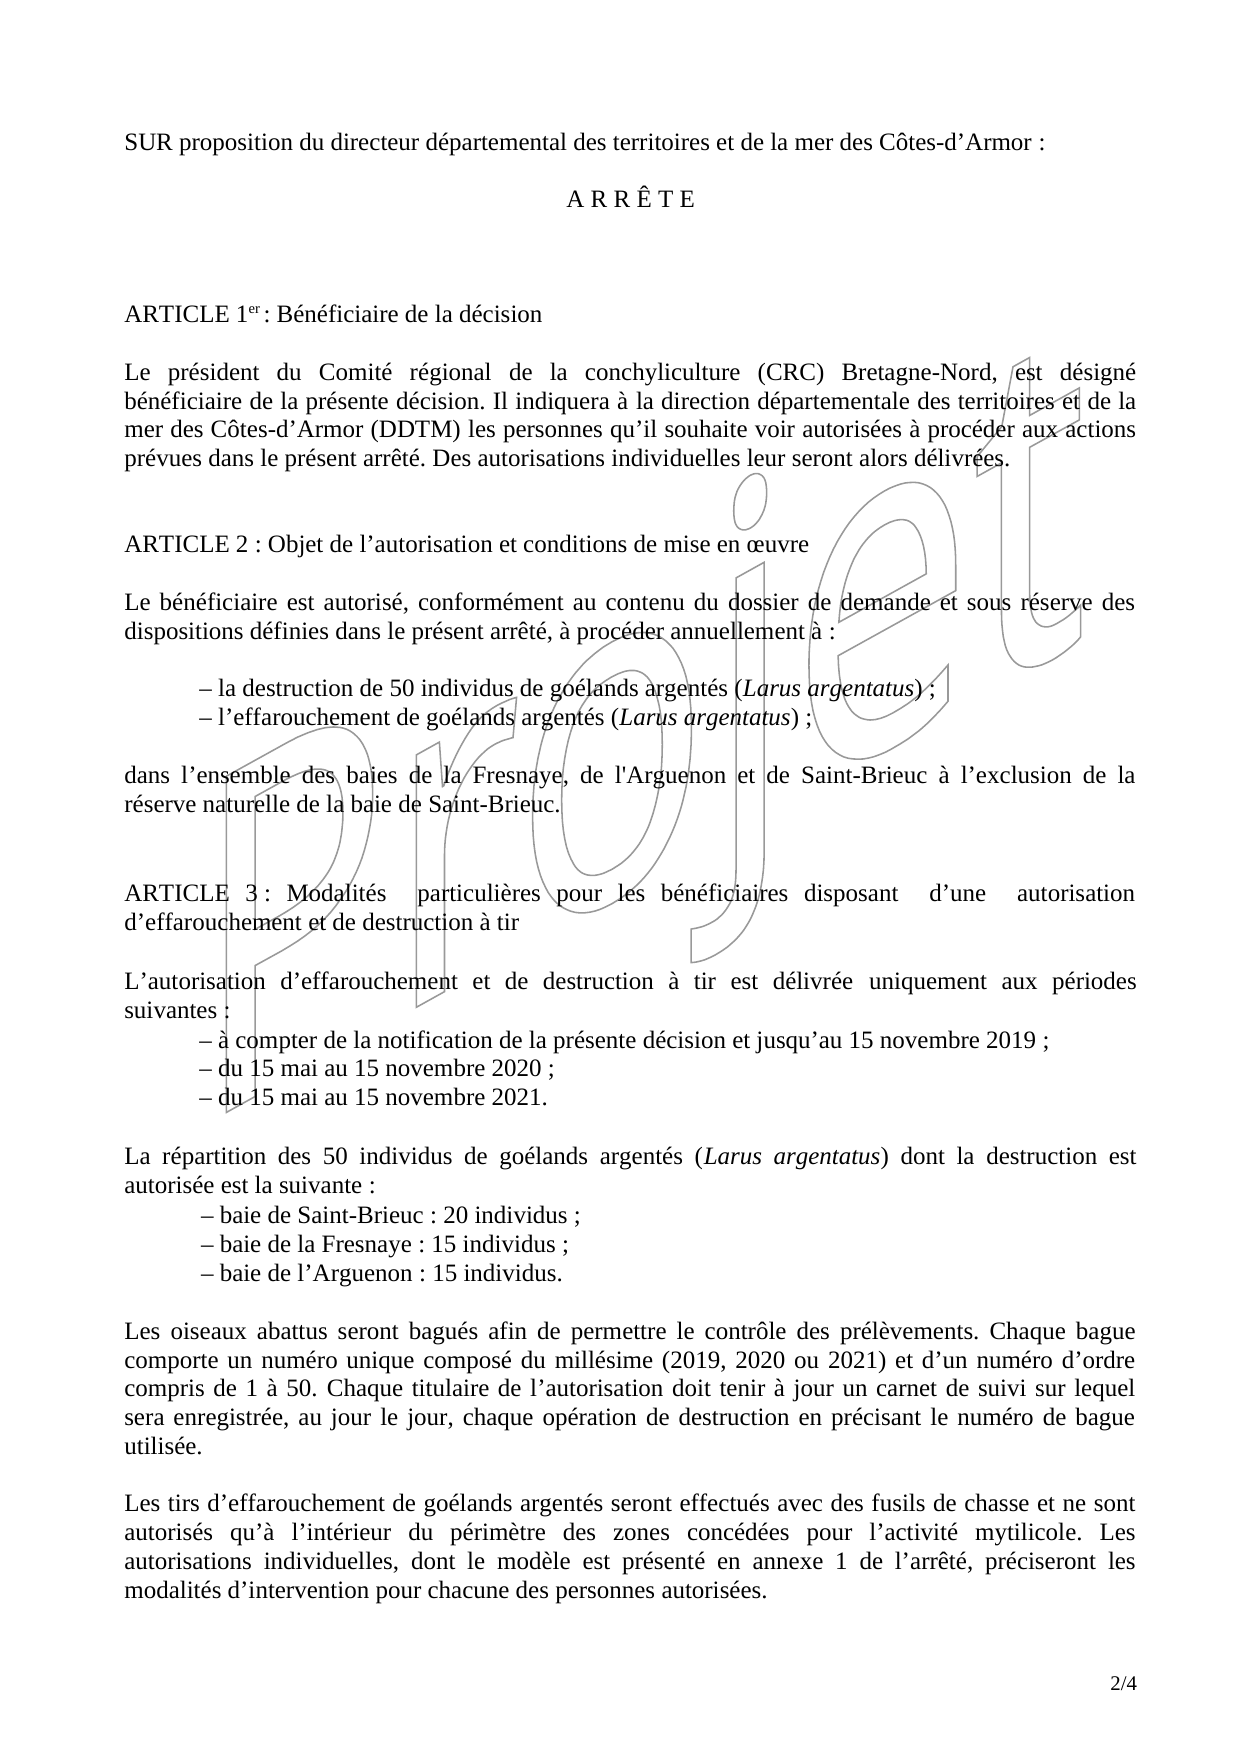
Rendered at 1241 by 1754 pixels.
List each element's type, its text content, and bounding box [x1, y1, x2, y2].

text Le bénéficiaire est autorisé, conformément au contenu du dossier de demande et sous réserve des dispositions définies dans le présent arrêté, à procéder annuellement à : [1003, 587, 1079, 644]
list – l’effarouchement de goélands argentés (Larus argentatus) ; [813, 702, 945, 731]
text Le bénéficiaire est autorisé, conformément au contenu du dossier de demande et sous réserve des dispositions définies dans le présent arrêté, à procéder annuellement à : [863, 587, 1003, 644]
list – du 15 mai au 15 novembre 2020 ; [256, 1053, 1137, 1082]
text L’autorisation d’effarouchement et de destruction à tir est délivrée uniquement aux périodes suivantes : [256, 966, 1137, 1025]
list – la destruction de 50 individus de goélands argentés (Larus argentatus) ; [162, 673, 573, 702]
text dans l’ensemble des baies de la Fresnaye, de l'Arguenon et de Saint-Brieuc à l’exclusion de la réserve naturelle de la baie de Saint-Brieuc. [679, 759, 735, 818]
text – baie de la Fresnaye : 15 individus ; [201, 1229, 1137, 1258]
text [1031, 529, 1137, 558]
text ARTICLE 1er : Bénéficiaire de la décision [124, 299, 1137, 328]
list – à compter de la notification de la présente décision et jusqu’au 15 novembre 2019 ; [162, 1025, 225, 1053]
text Les oiseaux abattus seront bagués afin de permettre le contrôle des prélèvements. Chaque bague comporte un numéro unique composé du millésime (2019, 2020 ou 2021) et d’un numéro d’ordre compris de 1 à 50. Chaque titulaire de l’autorisation doit tenir à jour un carnet de suivi sur lequel sera enregistrée, au jour le jour, chaque opération de destruction en précisant le numéro de bague utilisée. [124, 1316, 1137, 1460]
subtitle A R R ê T E [124, 184, 1137, 213]
list – l’effarouchement de goélands argentés (Larus argentatus) ; [692, 702, 735, 731]
text – baie de l’Arguenon : 15 individus. [201, 1258, 1137, 1287]
text ARTICLE 3 : Modalités particulières pour les bénéficiaires disposant d’une autorisation d’effarouchement et de destruction à tir [256, 877, 323, 920]
text dans l’ensemble des baies de la Fresnaye, de l'Arguenon et de Saint-Brieuc à l’exclusion de la réserve naturelle de la baie de Saint-Brieuc. [228, 759, 371, 818]
list – l’effarouchement de goélands argentés (Larus argentatus) ; [472, 702, 515, 731]
text ARTICLE 3 : Modalités particulières pour les bénéficiaires disposant d’une autorisation d’effarouchement et de destruction à tir [741, 877, 1137, 936]
text ARTICLE 2 : Objet de l’autorisation et conditions de mise en œuvre [124, 529, 843, 558]
list – la destruction de 50 individus de goélands argentés (Larus argentatus) ; [841, 673, 939, 702]
text SUR proposition du directeur départemental des territoires et de la mer des Côtes-d’Armor : [124, 127, 1137, 156]
text [856, 529, 924, 558]
list – à compter de la notification de la présente décision et jusqu’au 15 novembre 2019 ; [256, 1025, 1137, 1053]
text Le président du Comité régional de la conchyliculture (CRC) Bretagne-Nord, est désigné bénéficiaire de la présente décision. Il indiquera à la direction départementale des territoires et de la mer des Côtes-d’Armor (DDTM) les personnes qu’il souhaite voir autorisées à procéder aux actions prévues dans le présent arrêté. Des autorisations individuelles leur seront alors délivrées. [1031, 357, 1137, 472]
text dans l’ensemble des baies de la Fresnaye, de l'Arguenon et de Saint-Brieuc à l’exclusion de la réserve naturelle de la baie de Saint-Brieuc. [124, 759, 254, 818]
text Le bénéficiaire est autorisé, conformément au contenu du dossier de demande et sous réserve des dispositions définies dans le présent arrêté, à procéder annuellement à : [1031, 587, 1137, 644]
text [954, 529, 1000, 558]
list – du 15 mai au 15 novembre 2020 ; [162, 1053, 225, 1082]
text Le bénéficiaire est autorisé, conformément au contenu du dossier de demande et sous réserve des dispositions définies dans le présent arrêté, à procéder annuellement à : [811, 587, 954, 644]
text dans l’ensemble des baies de la Fresnaye, de l'Arguenon et de Saint-Brieuc à l’exclusion de la réserve naturelle de la baie de Saint-Brieuc. [563, 759, 661, 818]
list – l’effarouchement de goélands argentés (Larus argentatus) ; [765, 702, 818, 731]
text ARTICLE 3 : Modalités particulières pour les bénéficiaires disposant d’une autorisation d’effarouchement et de destruction à tir [124, 877, 225, 936]
text L’autorisation d’effarouchement et de destruction à tir est délivrée uniquement aux périodes suivantes : [124, 966, 225, 1025]
text Le président du Comité régional de la conchyliculture (CRC) Bretagne-Nord, est désigné bénéficiaire de la présente décision. Il indiquera à la direction départementale des territoires et de la mer des Côtes-d’Armor (DDTM) les personnes qu’il souhaite voir autorisées à procéder aux actions prévues dans le présent arrêté. Des autorisations individuelles leur seront alors délivrées. [124, 357, 1027, 472]
text ARTICLE 3 : Modalités particulières pour les bénéficiaires disposant d’une autorisation d’effarouchement et de destruction à tir [543, 877, 642, 912]
text – baie de Saint-Brieuc : 20 individus ; [201, 1199, 1137, 1229]
text dans l’ensemble des baies de la Fresnaye, de l'Arguenon et de Saint-Brieuc à l’exclusion de la réserve naturelle de la baie de Saint-Brieuc. [450, 759, 536, 818]
list – du 15 mai au 15 novembre 2021. [162, 1082, 225, 1111]
text dans l’ensemble des baies de la Fresnaye, de l'Arguenon et de Saint-Brieuc à l’exclusion de la réserve naturelle de la baie de Saint-Brieuc. [765, 759, 1137, 818]
text La répartition des 50 individus de goélands argentés (Larus argentatus) dont la destruction est autorisée est la suivante : [124, 1141, 1137, 1199]
list – l’effarouchement de goélands argentés (Larus argentatus) ; [922, 702, 1137, 731]
text ARTICLE 3 : Modalités particulières pour les bénéficiaires disposant d’une autorisation d’effarouchement et de destruction à tir [308, 877, 415, 936]
list – du 15 mai au 15 novembre 2020 ; [228, 1053, 254, 1082]
list – l’effarouchement de goélands argentés (Larus argentatus) ; [573, 702, 661, 731]
text Le président du Comité régional de la conchyliculture (CRC) Bretagne-Nord, est désigné bénéficiaire de la présente décision. Il indiquera à la direction départementale des territoires et de la mer des Côtes-d’Armor (DDTM) les personnes qu’il souhaite voir autorisées à procéder aux actions prévues dans le présent arrêté. Des autorisations individuelles leur seront alors délivrées. [978, 360, 1078, 472]
text ARTICLE 3 : Modalités particulières pour les bénéficiaires disposant d’une autorisation d’effarouchement et de destruction à tir [446, 877, 734, 936]
list – la destruction de 50 individus de goélands argentés (Larus argentatus) ; [949, 673, 1137, 702]
text Le bénéficiaire est autorisé, conformément au contenu du dossier de demande et sous réserve des dispositions définies dans le présent arrêté, à procéder annuellement à : [124, 587, 735, 644]
text dans l’ensemble des baies de la Fresnaye, de l'Arguenon et de Saint-Brieuc à l’exclusion de la réserve naturelle de la baie de Saint-Brieuc. [418, 759, 475, 818]
list – du 15 mai au 15 novembre 2021. [228, 1082, 254, 1110]
list – du 15 mai au 15 novembre 2021. [233, 1082, 1137, 1111]
text ARTICLE 3 : Modalités particulières pour les bénéficiaires disposant d’une autorisation d’effarouchement et de destruction à tir [692, 877, 761, 936]
list – la destruction de 50 individus de goélands argentés (Larus argentatus) ; [587, 673, 657, 702]
list – l’effarouchement de goélands argentés (Larus argentatus) ; [162, 702, 500, 731]
text Les tirs d’effarouchement de goélands argentés seront effectués avec des fusils de chasse et ne sont autorisés qu’à l’intérieur du périmètre des zones concédées pour l’activité mytilicole. Les autorisations individuelles, dont le modèle est présenté en annexe 1 de l’arrêté, préciseront les modalités d’intervention pour chacune des personnes autorisées. [124, 1488, 1137, 1603]
list – la destruction de 50 individus de goélands argentés (Larus argentatus) ; [559, 673, 615, 702]
text dans l’ensemble des baies de la Fresnaye, de l'Arguenon et de Saint-Brieuc à l’exclusion de la réserve naturelle de la baie de Saint-Brieuc. [256, 770, 342, 818]
text ARTICLE 3 : Modalités particulières pour les bénéficiaires disposant d’une autorisation d’effarouchement et de destruction à tir [228, 877, 352, 936]
